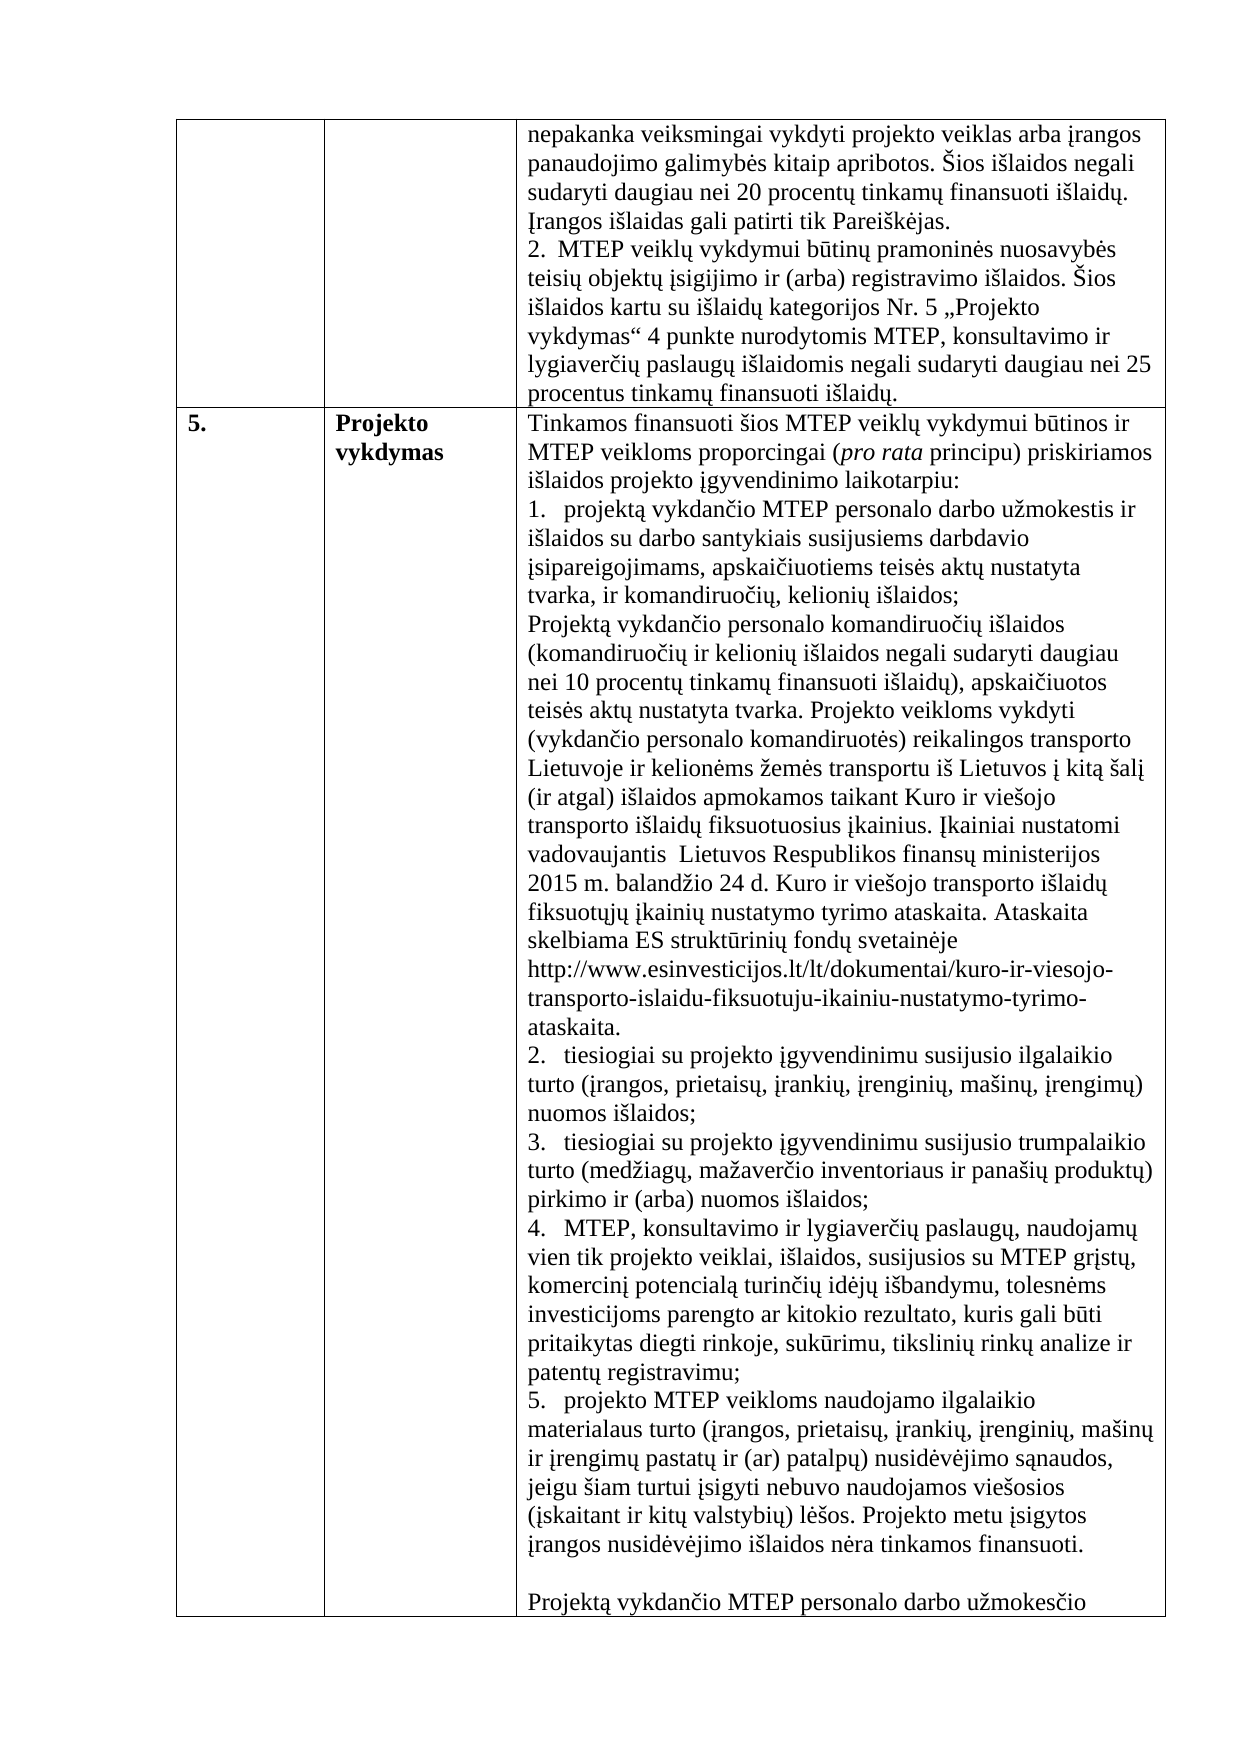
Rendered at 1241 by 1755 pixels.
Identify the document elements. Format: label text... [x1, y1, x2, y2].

table_cell nepakanka veiksmingai vykdyti projekto veiklas arba įrangos panaudojimo galimybės kitaip apribotos. Šios išlaidos negali sudaryti daugiau nei 20 procentų tinkamų finansuoti išlaidų. Įrangos išlaidas gali patirti tik Pareiškėjas. 2. MTEP veiklų vykdymui būtinų pramoninės nuosavybės teisių objektų įsigijimo ir (arba) registravimo išlaidos. Šios išlaidos kartu su išlaidų kategorijos Nr. 5 „Projekto vykdymas“ 4 punkte nurodytomis MTEP, konsultavimo ir lygiaverčių paslaugų išlaidomis negali sudaryti daugiau nei 25 procentus tinkamų finansuoti išlaidų. [517, 120, 1165, 407]
table_cell Projekto vykdymas [325, 408, 516, 1616]
table_cell 5. [177, 408, 324, 1616]
table_cell Tinkamos finansuoti šios MTEP veiklų vykdymui būtinos ir MTEP veikloms proporcingai (pro rata principu) priskiriamos išlaidos projekto įgyvendinimo laikotarpiu: 1. projektą vykdančio MTEP personalo darbo užmokestis ir išlaidos su darbo santykiais susijusiems darbdavio įsipareigojimams, apskaičiuotiems teisės aktų nustatyta tvarka, ir komandiruočių, kelionių išlaidos; Projektą vykdančio personalo komandiruočių išlaidos (komandiruočių ir kelionių išlaidos negali sudaryti daugiau nei 10 procentų tinkamų finansuoti išlaidų), apskaičiuotos teisės aktų nustatyta tvarka. Projekto veikloms vykdyti (vykdančio personalo komandiruotės) reikalingos transporto Lietuvoje ir kelionėms žemės transportu iš Lietuvos į kitą šalį (ir atgal) išlaidos apmokamos taikant Kuro ir viešojo transporto išlaidų fiksuotuosius įkainius. Įkainiai nustatomi vadovaujantis Lietuvos Respublikos finansų ministerijos 2015 m. balandžio 24 d. Kuro ir viešojo transporto išlaidų fiksuotųjų įkainių nustatymo tyrimo ataskaita. Ataskaita skelbiama ES struktūrinių fondų svetainėje http://www.esinvesticijos.lt/lt/dokumentai/kuro-ir-viesojo-transporto-islaidu-fiksuotuju-ikainiu-nustatymo-tyrimo-ataskaita. 2. tiesiogiai su projekto įgyvendinimu susijusio ilgalaikio turto (įrangos, prietaisų, įrankių, įrenginių, mašinų, įrengimų) nuomos išlaidos; 3. tiesiogiai su projekto įgyvendinimu susijusio trumpalaikio turto (medžiagų, mažaverčio inventoriaus ir panašių produktų) pirkimo ir (arba) nuomos išlaidos; 4. MTEP, konsultavimo ir lygiaverčių paslaugų, naudojamų vien tik projekto veiklai, išlaidos, susijusios su MTEP grįstų, komercinį potencialą turinčių idėjų išbandymu, tolesnėms investicijoms parengto ar kitokio rezultato, kuris gali būti pritaikytas diegti rinkoje, sukūrimu, tikslinių rinkų analize ir patentų registravimu; 5. projekto MTEP veikloms naudojamo ilgalaikio materialaus turto (įrangos, prietaisų, įrankių, įrenginių, mašinų ir įrengimų pastatų ir (ar) patalpų) nusidėvėjimo sąnaudos, jeigu šiam turtui įsigyti nebuvo naudojamos viešosios (įskaitant ir kitų valstybių) lėšos. Projekto metu įsigytos įrangos nusidėvėjimo išlaidos nėra tinkamos finansuoti. Projektą vykdančio MTEP personalo darbo užmokesčio [517, 408, 1165, 1616]
table_cell [177, 120, 324, 407]
table_cell [325, 120, 516, 407]
